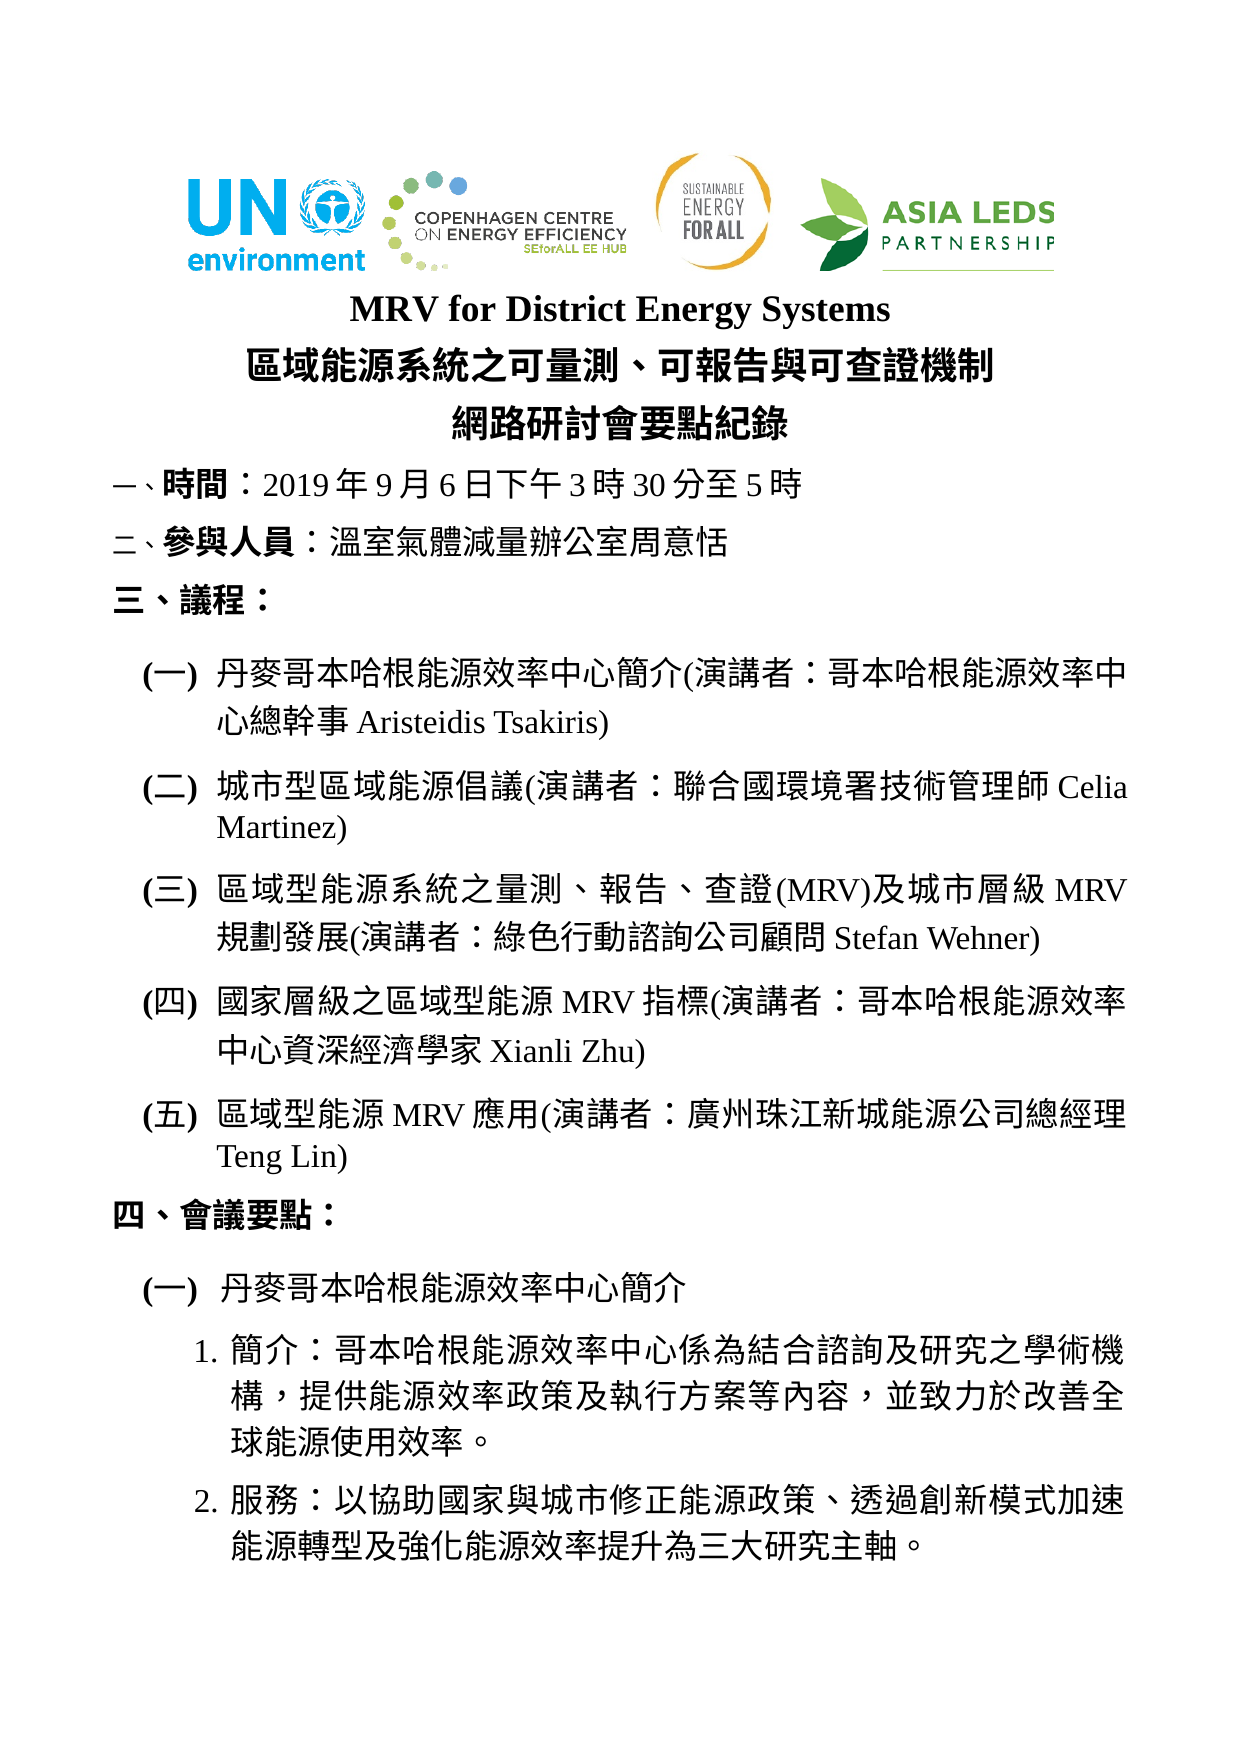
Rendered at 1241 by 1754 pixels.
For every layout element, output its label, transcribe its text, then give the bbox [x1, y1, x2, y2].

picture [186, 178, 365, 271]
picture [652, 150, 774, 272]
text 區域能源系統之可量測、可報告與可查證機制 [62, 343, 1178, 388]
list 會議要點： [112, 1191, 1128, 1236]
picture [253, 178, 273, 211]
list 服務：以協助國家與城市修正能源政策、透過創新模式加速能源轉型及強化能源效率提升為三大研究主軸。 [193, 1476, 1128, 1568]
list 國家層級之區域型能源MRV指標(演講者：哥本哈根能源效率中心資深經濟學家Xianli Zhu) [142, 975, 1128, 1072]
list 議程： [112, 576, 1128, 622]
picture [344, 259, 348, 271]
text 網路研討會要點紀錄 [62, 401, 1178, 447]
picture [211, 259, 215, 271]
picture [263, 259, 269, 266]
picture [282, 259, 286, 271]
picture [382, 171, 627, 271]
text MRV for District Energy Systems [62, 284, 1178, 330]
picture [253, 259, 260, 271]
list 參與人員：溫室氣體減量辦公室周意恬 [112, 518, 1128, 563]
list 時間：2019年9月6日下午3時30分至5時 [112, 459, 1128, 505]
list 區域型能源MRV應用(演講者：廣州珠江新城能源公司總經理Teng Lin) [142, 1088, 1128, 1174]
list 丹麥哥本哈根能源效率中心簡介 [142, 1261, 1128, 1310]
list 丹麥哥本哈根能源效率中心簡介(演講者：哥本哈根能源效率中心總幹事Aristeidis Tsakiris) [142, 647, 1128, 743]
list 區域型能源系統之量測、報告、查證(MRV)及城市層級MRV規劃發展(演講者：綠色行動諮詢公司顧問Stefan Wehner) [142, 862, 1128, 959]
list 簡介：哥本哈根能源效率中心係為結合諮詢及研究之學術機構，提供能源效率政策及執行方案等內容，並致力於改善全球能源使用效率。 [193, 1326, 1128, 1463]
picture [200, 178, 218, 226]
list 城市型區域能源倡議(演講者：聯合國環境署技術管理師Celia Martinez) [142, 759, 1128, 846]
picture [309, 259, 313, 271]
picture [300, 259, 304, 271]
